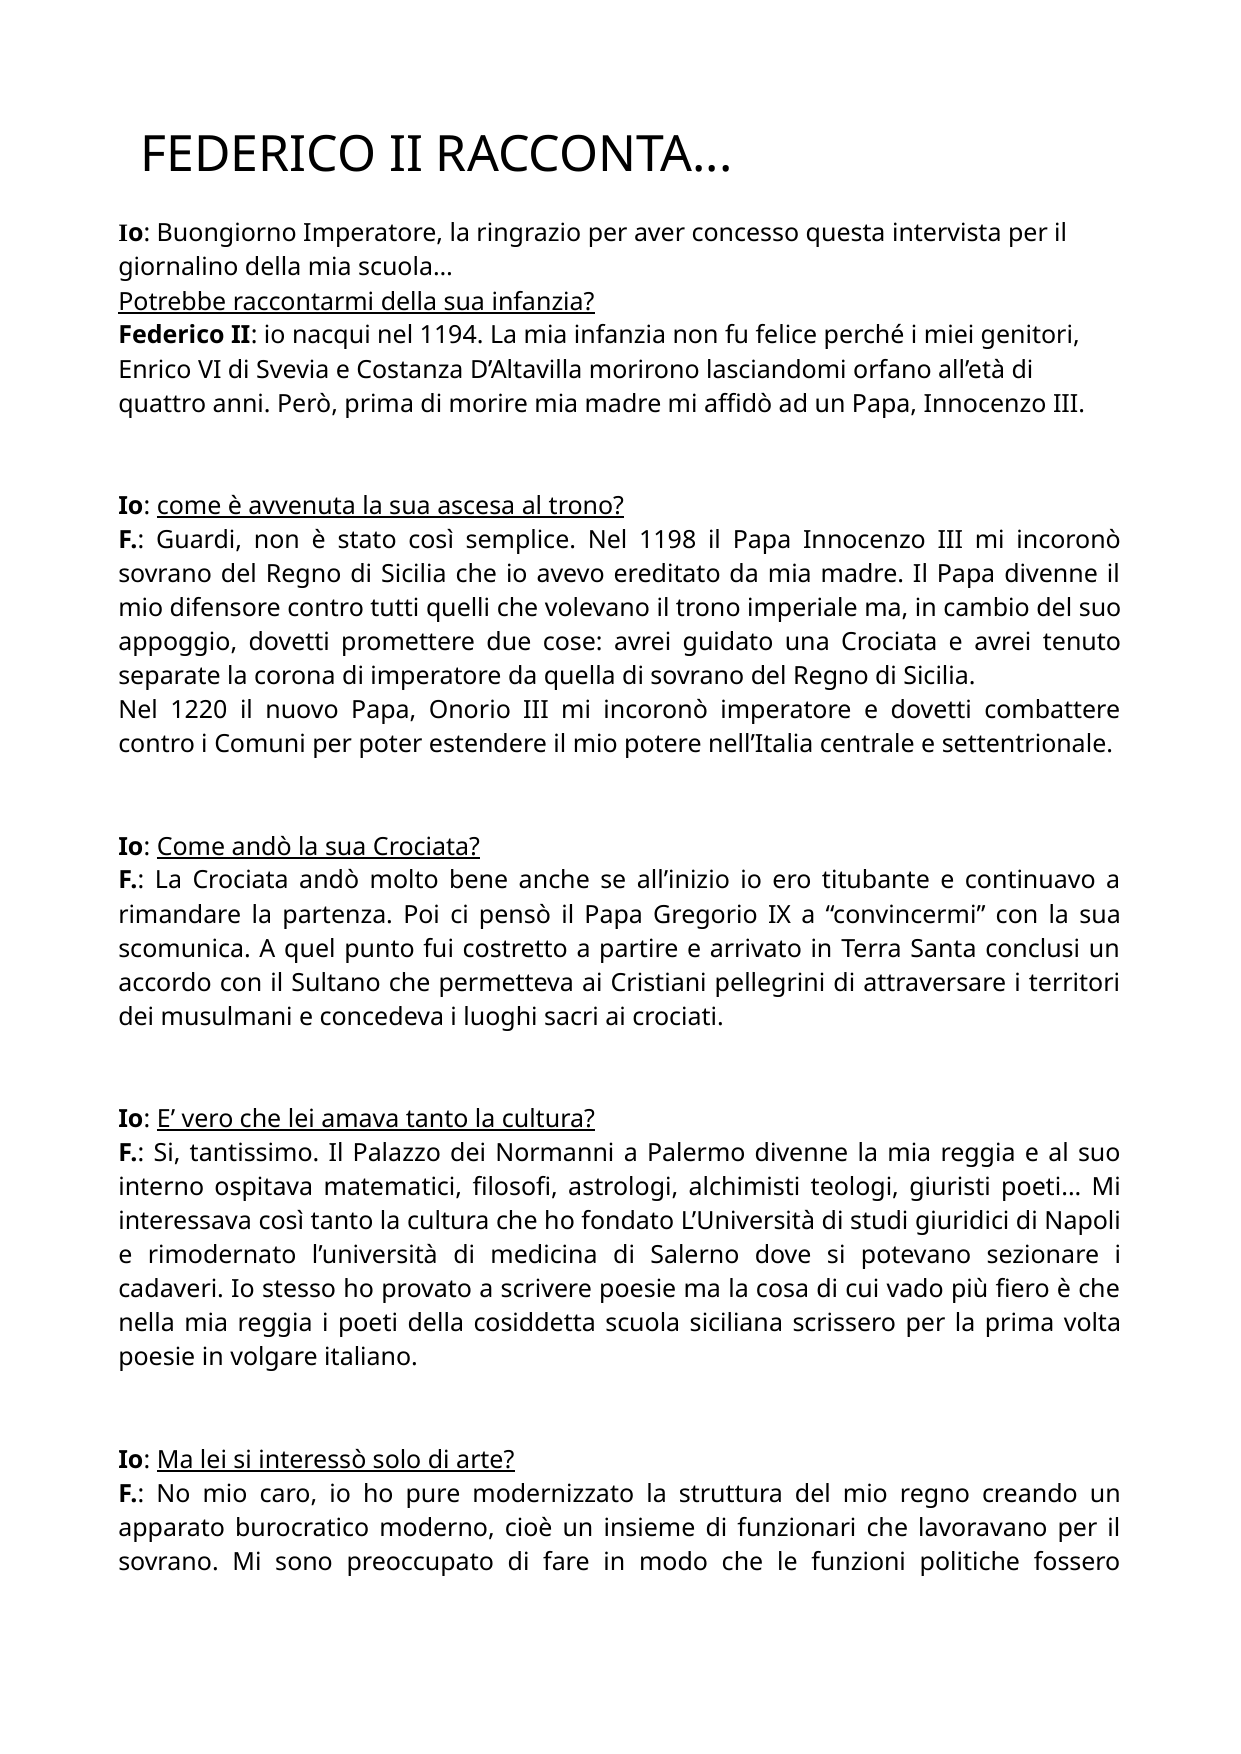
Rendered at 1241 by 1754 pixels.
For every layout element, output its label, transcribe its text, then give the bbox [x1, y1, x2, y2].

text Federico II: io nacqui nel 1194. La mia infanzia non fu felice perché i miei genitori, Enrico VI di Svevia e Costanza D’Altavilla morirono lasciandomi orfano all’età di quattro anni. Però, prima di morire mia madre mi affidò ad un Papa, Innocenzo III. [118, 317, 1122, 419]
text Io: Ma lei si interessò solo di arte? [118, 1441, 1122, 1475]
text Potrebbe raccontarmi della sua infanzia? [118, 283, 1122, 317]
text F.: Guardi, non è stato così semplice. Nel 1198 il Papa Innocenzo III mi incoronò sovrano del Regno di Sicilia che io avevo ereditato da mia madre. Il Papa divenne il mio difensore contro tutti quelli che volevano il trono imperiale ma, in cambio del suo appoggio, dovetti promettere due cose: avrei guidato una Crociata e avrei tenuto separate la corona di imperatore da quella di sovrano del Regno di Sicilia. [118, 522, 1122, 692]
text F.: No mio caro, io ho pure modernizzato la struttura del mio regno creando un apparato burocratico moderno, cioè un insieme di funzionari che lavoravano per il sovrano. Mi sono preoccupato di fare in modo che le funzioni politiche fossero [118, 1475, 1122, 1577]
text Io: come è avvenuta la sua ascesa al trono? [118, 487, 1122, 522]
text F.: Si, tantissimo. Il Palazzo dei Normanni a Palermo divenne la mia reggia e al suo interno ospitava matematici, filosofi, astrologi, alchimisti teologi, giuristi poeti... Mi interessava così tanto la cultura che ho fondato L’Università di studi giuridici di Napoli e rimodernato l’università di medicina di Salerno dove si potevano sezionare i cadaveri. Io stesso ho provato a scrivere poesie ma la cosa di cui vado più fiero è che nella mia reggia i poeti della cosiddetta scuola siciliana scrissero per la prima volta poesie in volgare italiano. [118, 1135, 1122, 1373]
text Io: Come andò la sua Crociata? [118, 828, 1122, 862]
text Io: E’ vero che lei amava tanto la cultura? [118, 1101, 1122, 1135]
text Io: Buongiorno Imperatore, la ringrazio per aver concesso questa intervista per il giornalino della mia scuola… [118, 215, 1122, 283]
text FEDERICO II RACCONTA... [118, 118, 1122, 186]
text F.: La Crociata andò molto bene anche se all’inizio io ero titubante e continuavo a rimandare la partenza. Poi ci pensò il Papa Gregorio IX a “convincermi” con la sua scomunica. A quel punto fui costretto a partire e arrivato in Terra Santa conclusi un accordo con il Sultano che permetteva ai Cristiani pellegrini di attraversare i territori dei musulmani e concedeva i luoghi sacri ai crociati. [118, 862, 1122, 1032]
text Nel 1220 il nuovo Papa, Onorio III mi incoronò imperatore e dovetti combattere contro i Comuni per poter estendere il mio potere nell’Italia centrale e settentrionale. [118, 692, 1122, 760]
